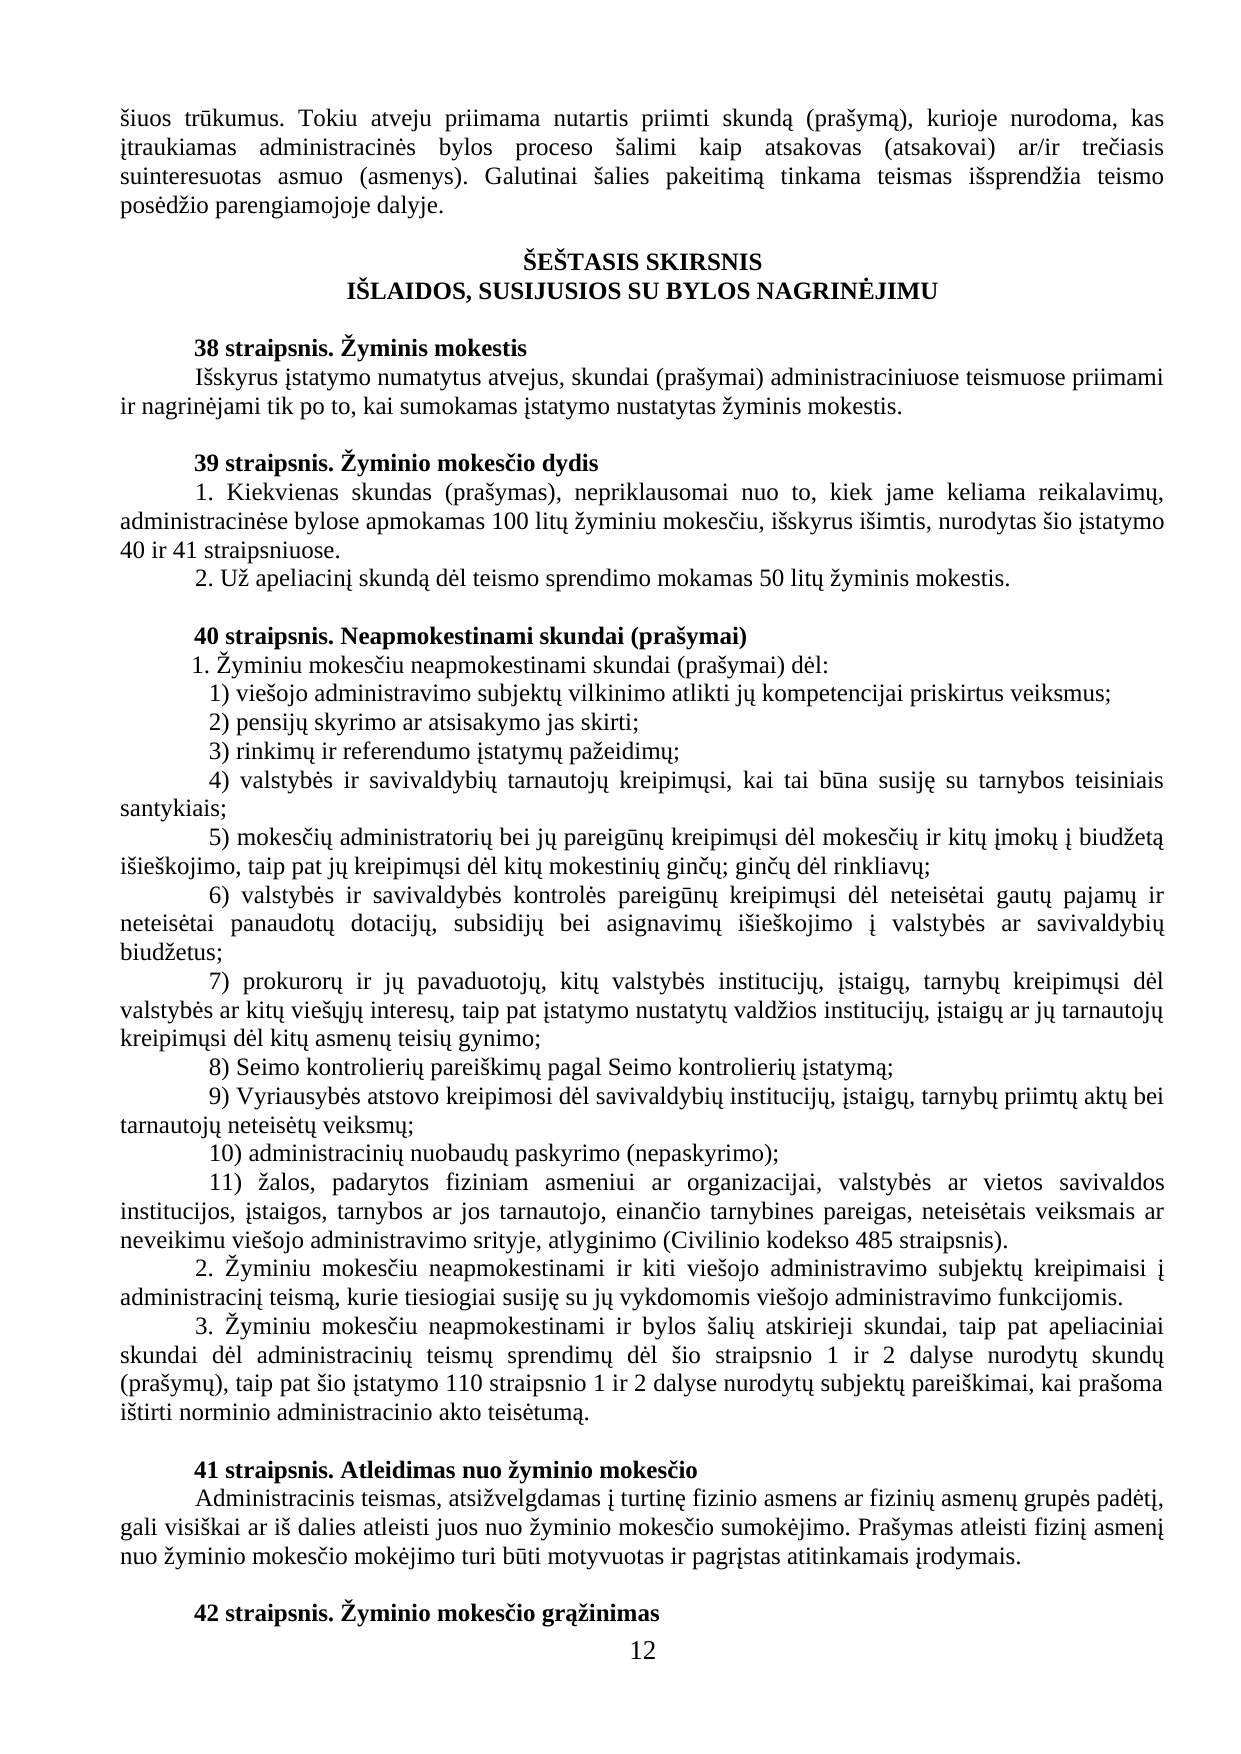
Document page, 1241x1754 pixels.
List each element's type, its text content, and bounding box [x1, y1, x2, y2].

text 3. Žyminiu mokesčiu neapmokestinami ir bylos šalių atskirieji skundai, taip pat apeliaciniai skundai dėl administracinių teismų sprendimų dėl šio straipsnio 1 ir 2 dalyse nurodytų skundų (prašymų), taip pat šio įstatymo 110 straipsnio 1 ir 2 dalyse nurodytų subjektų pareiškimai, kai prašoma ištirti norminio administracinio akto teisėtumą. [120, 1311, 1165, 1426]
text 41 straipsnis. Atleidimas nuo žyminio mokesčio [120, 1455, 1165, 1483]
text 10) administracinių nuobaudų paskyrimo (nepaskyrimo); [120, 1138, 1165, 1167]
text Išskyrus įstatymo numatytus atvejus, skundai (prašymai) administraciniuose teismuose priimami ir nagrinėjami tik po to, kai sumokamas įstatymo nustatytas žyminis mokestis. [120, 362, 1165, 420]
text 1. Kiekvienas skundas (prašymas), nepriklausomai nuo to, kiek jame keliama reikalavimų, administracinėse bylose apmokamas 100 litų žyminiu mokesčiu, išskyrus išimtis, nurodytas šio įstatymo 40 ir 41 straipsniuose. [120, 477, 1165, 563]
text 8) Seimo kontrolierių pareiškimų pagal Seimo kontrolierių įstatymą; [120, 1052, 1165, 1081]
text 4) valstybės ir savivaldybių tarnautojų kreipimųsi, kai tai būna susiję su tarnybos teisiniais santykiais; [120, 765, 1165, 822]
text 1. Žyminiu mokesčiu neapmokestinami skundai (prašymai) dėl: [120, 650, 1165, 678]
text 9) Vyriausybės atstovo kreipimosi dėl savivaldybių institucijų, įstaigų, tarnybų priimtų aktų bei tarnautojų neteisėtų veiksmų; [120, 1081, 1165, 1138]
text 38 straipsnis. Žyminis mokestis [120, 333, 1165, 362]
text 6) valstybės ir savivaldybės kontrolės pareigūnų kreipimųsi dėl neteisėtai gautų pajamų ir neteisėtai panaudotų dotacijų, subsidijų bei asignavimų išieškojimo į valstybės ar savivaldybių biudžetus; [120, 880, 1165, 966]
text 1) viešojo administravimo subjektų vilkinimo atlikti jų kompetencijai priskirtus veiksmus; [120, 678, 1165, 707]
text šiuos trūkumus. Tokiu atveju priimama nutartis priimti skundą (prašymą), kurioje nurodoma, kas įtraukiamas administracinės bylos proceso šalimi kaip atsakovas (atsakovai) ar/ir trečiasis suinteresuotas asmuo (asmenys). Galutinai šalies pakeitimą tinkama teismas išsprendžia teismo posėdžio parengiamojoje dalyje. [120, 103, 1165, 218]
text 40 straipsnis. Neapmokestinami skundai (prašymai) [120, 621, 1165, 650]
text Administracinis teismas, atsižvelgdamas į turtinę fizinio asmens ar fizinių asmenų grupės padėtį, gali visiškai ar iš dalies atleisti juos nuo žyminio mokesčio sumokėjimo. Prašymas atleisti fizinį asmenį nuo žyminio mokesčio mokėjimo turi būti motyvuotas ir pagrįstas atitinkamais įrodymais. [120, 1483, 1165, 1570]
text 2. Žyminiu mokesčiu neapmokestinami ir kiti viešojo administravimo subjektų kreipimaisi į administracinį teismą, kurie tiesiogiai susiję su jų vykdomomis viešojo administravimo funkcijomis. [120, 1253, 1165, 1311]
text 7) prokurorų ir jų pavaduotojų, kitų valstybės institucijų, įstaigų, tarnybų kreipimųsi dėl valstybės ar kitų viešųjų interesų, taip pat įstatymo nustatytų valdžios institucijų, įstaigų ar jų tarnautojų kreipimųsi dėl kitų asmenų teisių gynimo; [120, 966, 1165, 1052]
text IŠLAIDOS, SUSIJUSIOS SU BYLOS NAGRINĖJIMU [120, 276, 1165, 305]
text 5) mokesčių administratorių bei jų pareigūnų kreipimųsi dėl mokesčių ir kitų įmokų į biudžetą išieškojimo, taip pat jų kreipimųsi dėl kitų mokestinių ginčų; ginčų dėl rinkliavų; [120, 822, 1165, 880]
text 2) pensijų skyrimo ar atsisakymo jas skirti; [120, 707, 1165, 736]
text 42 straipsnis. Žyminio mokesčio grąžinimas [120, 1598, 1165, 1627]
text 3) rinkimų ir referendumo įstatymų pažeidimų; [120, 736, 1165, 765]
text 11) žalos, padarytos fiziniam asmeniui ar organizacijai, valstybės ar vietos savivaldos institucijos, įstaigos, tarnybos ar jos tarnautojo, einančio tarnybines pareigas, neteisėtais veiksmais ar neveikimu viešojo administravimo srityje, atlyginimo (Civilinio kodekso 485 straipsnis). [120, 1167, 1165, 1253]
text 39 straipsnis. Žyminio mokesčio dydis [120, 448, 1165, 477]
text ŠEŠTASIS SKIRSNIS [120, 247, 1165, 276]
text 2. Už apeliacinį skundą dėl teismo sprendimo mokamas 50 litų žyminis mokestis. [120, 563, 1165, 592]
